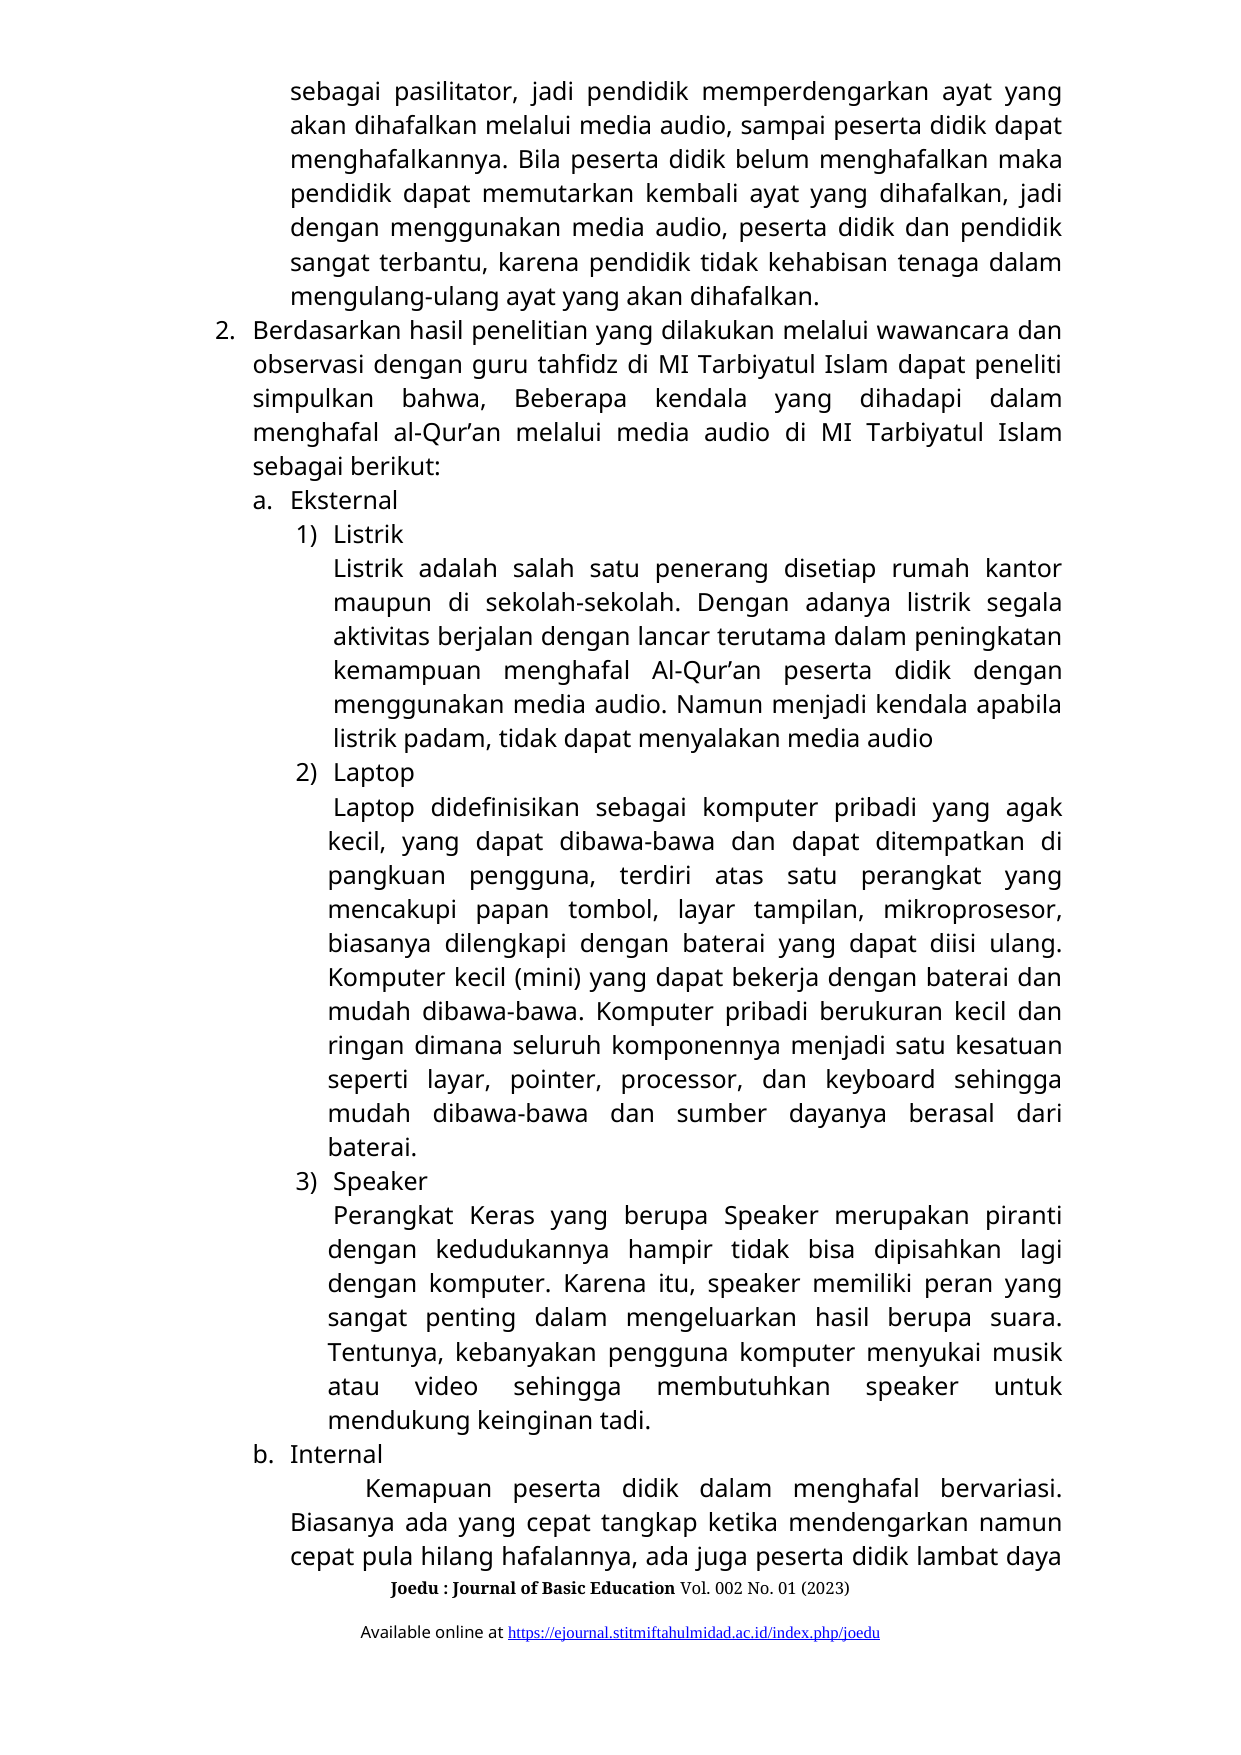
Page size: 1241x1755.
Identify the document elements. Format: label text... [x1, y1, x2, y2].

list Eksternal [252, 483, 1063, 517]
list Speaker [295, 1164, 1063, 1198]
text Perangkat Keras yang berupa Speaker merupakan piranti dengan kedudukannya hampir tidak bisa dipisahkan lagi dengan komputer. Karena itu, speaker memiliki peran yang sangat penting dalam mengeluarkan hasil berupa suara. Tentunya, kebanyakan pengguna komputer menyukai musik atau video sehingga membutuhkan speaker untuk mendukung keinginan tadi. [327, 1198, 1063, 1436]
list Internal [252, 1436, 1063, 1470]
list Laptop [295, 755, 1063, 789]
list Listrik [295, 517, 1063, 551]
text Laptop didefinisikan sebagai komputer pribadi yang agak kecil, yang dapat dibawa-bawa dan dapat ditempatkan di pangkuan pengguna, terdiri atas satu perangkat yang mencakupi papan tombol, layar tampilan, mikroprosesor, biasanya dilengkapi dengan baterai yang dapat diisi ulang. Komputer kecil (mini) yang dapat bekerja dengan baterai dan mudah dibawa-bawa. Komputer pribadi berukuran kecil dan ringan dimana seluruh komponennya menjadi satu kesatuan seperti layar, pointer, processor, dan keyboard sehingga mudah dibawa-bawa dan sumber dayanya berasal dari baterai. [327, 789, 1063, 1164]
text Kemapuan peserta didik dalam menghafal bervariasi. Biasanya ada yang cepat tangkap ketika mendengarkan namun cepat pula hilang hafalannya, ada juga peserta didik lambat daya [290, 1470, 1063, 1573]
list Listrik adalah salah satu penerang disetiap rumah kantor maupun di sekolah-sekolah. Dengan adanya listrik segala aktivitas berjalan dengan lancar terutama dalam peningkatan kemampuan menghafal Al-Qur’an peserta didik dengan menggunakan media audio. Namun menjadi kendala apabila listrik padam, tidak dapat menyalakan media audio [333, 551, 1063, 755]
list Berdasarkan hasil penelitian yang dilakukan melalui wawancara dan observasi dengan guru tahfidz di MI Tarbiyatul Islam dapat peneliti simpulkan bahwa, Beberapa kendala yang dihadapi dalam menghafal al-Qur’an melalui media audio di MI Tarbiyatul Islam sebagai berikut: [215, 312, 1063, 483]
list sebagai pasilitator, jadi pendidik memperdengarkan ayat yang akan dihafalkan melalui media audio, sampai peserta didik dapat menghafalkannya. Bila peserta didik belum menghafalkan maka pendidik dapat memutarkan kembali ayat yang dihafalkan, jadi dengan menggunakan media audio, peserta didik dan pendidik sangat terbantu, karena pendidik tidak kehabisan tenaga dalam mengulang-ulang ayat yang akan dihafalkan. [252, 74, 1063, 312]
